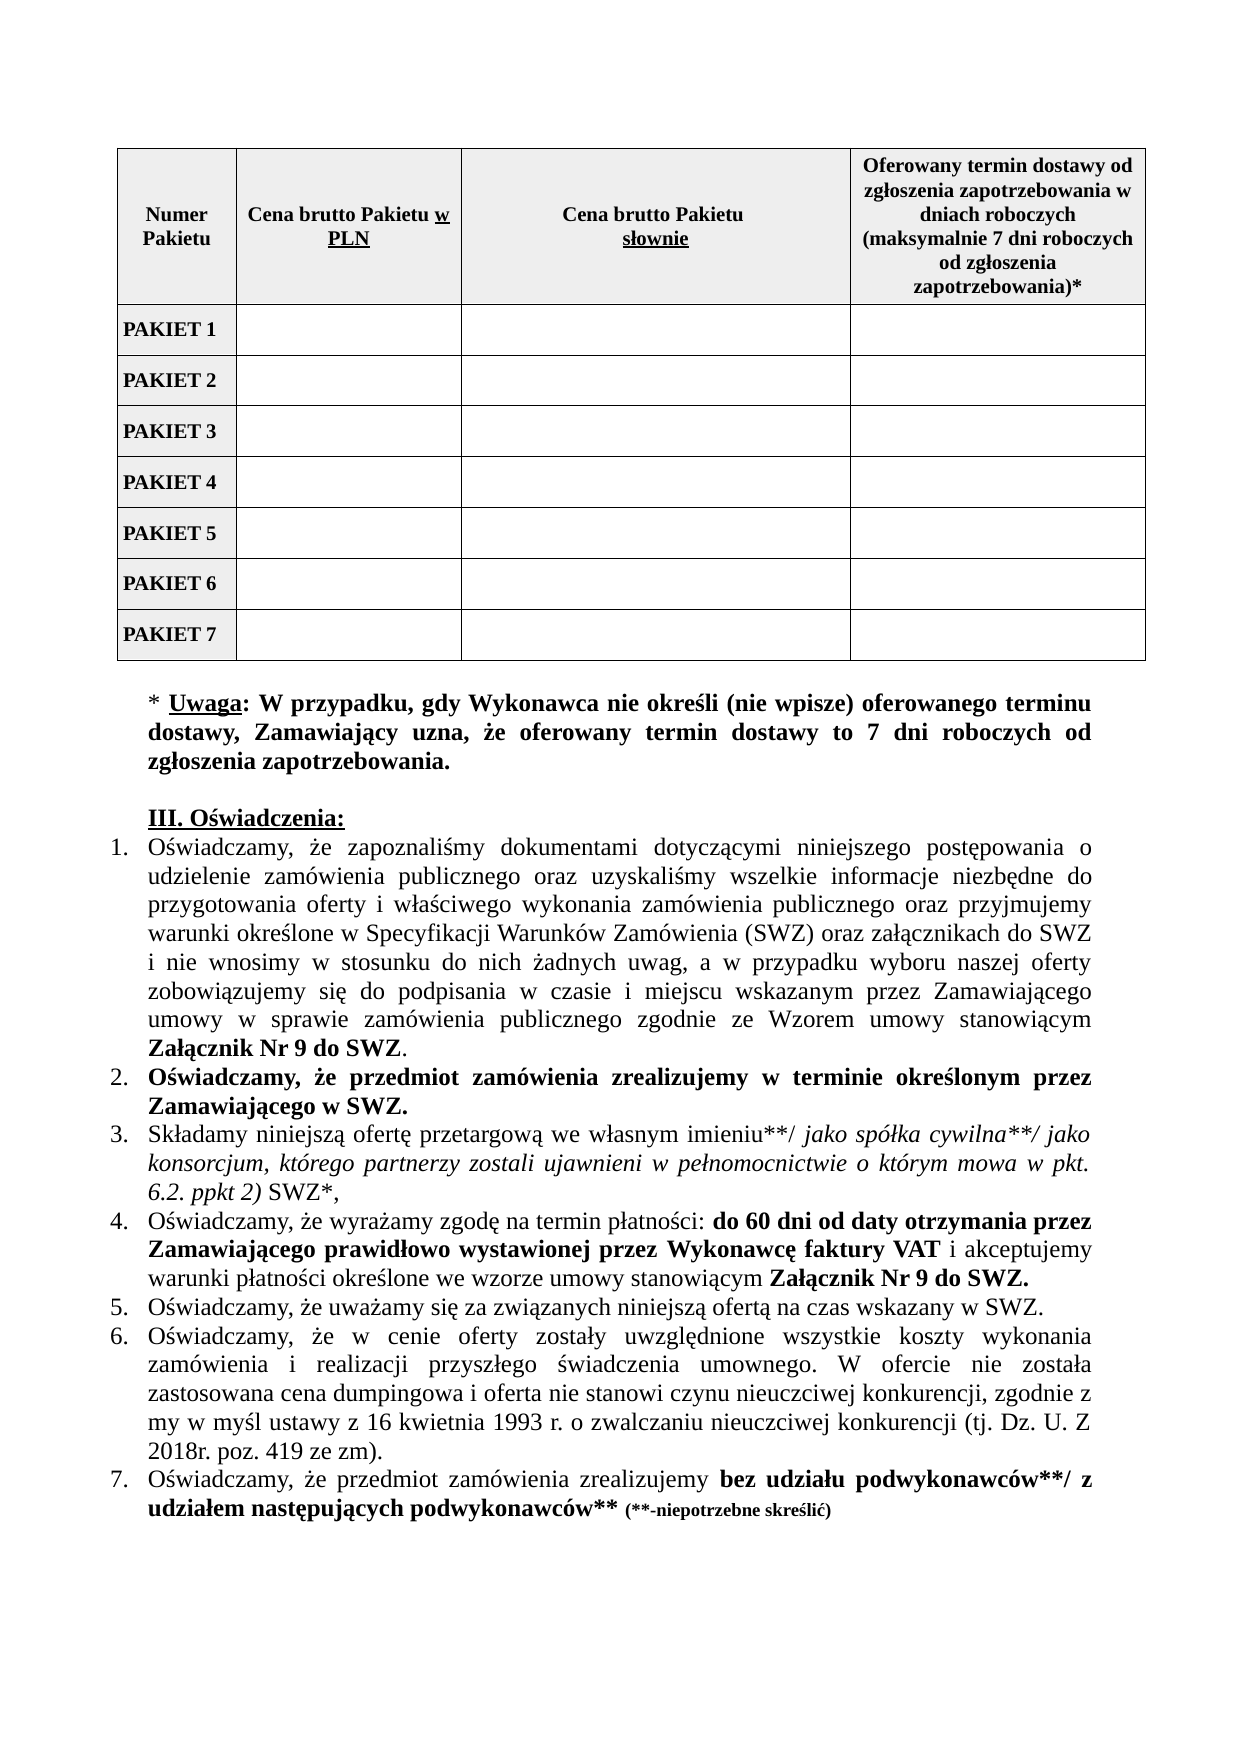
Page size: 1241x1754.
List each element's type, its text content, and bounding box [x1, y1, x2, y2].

table_cell [237, 457, 461, 507]
table_cell [462, 508, 850, 558]
list Oświadczamy, że uważamy się za związanych niniejszą ofertą na czas wskazany w SWZ. [110, 1292, 1092, 1321]
table_cell [851, 356, 1145, 405]
table_cell [462, 610, 850, 659]
table_cell PAKIET 5 [118, 508, 236, 558]
list Oświadczamy, że zapoznaliśmy dokumentami dotyczącymi niniejszego postępowania o udzielenie zamówienia publicznego oraz uzyskaliśmy wszelkie informacje niezbędne do przygotowania oferty i właściwego wykonania zamówienia publicznego oraz przyjmujemy warunki określone w Specyfikacji Warunków Zamówienia (SWZ) oraz załącznikach do SWZ i nie wnosimy w stosunku do nich żadnych uwag, a w przypadku wyboru naszej oferty zobowiązujemy się do podpisania w czasie i miejscu wskazanym przez Zamawiającego umowy w sprawie zamówienia publicznego zgodnie ze Wzorem umowy stanowiącym Załącznik Nr 9 do SWZ. [110, 832, 1092, 1062]
table_cell [851, 457, 1145, 507]
table_cell [237, 610, 461, 659]
text * Uwaga: W przypadku, gdy Wykonawca nie określi (nie wpisze) oferowanego terminu dostawy, Zamawiający uzna, że oferowany termin dostawy to 7 dni roboczych od zgłoszenia zapotrzebowania. [148, 688, 1092, 774]
table_header Oferowany termin dostawy od zgłoszenia zapotrzebowania w dniach roboczych (maksymalnie 7 dni roboczych od zgłoszenia zapotrzebowania)* [851, 149, 1145, 303]
table_cell [237, 406, 461, 456]
list Oświadczamy, że przedmiot zamówienia zrealizujemy w terminie określonym przez Zamawiającego w SWZ. [110, 1062, 1092, 1119]
table_cell [462, 305, 850, 354]
table_cell [237, 356, 461, 405]
table_cell [237, 559, 461, 609]
table_cell [851, 610, 1145, 659]
table_cell PAKIET 1 [118, 305, 236, 354]
table_cell [237, 305, 461, 354]
table_header Cena brutto Pakietu słownie [462, 149, 850, 303]
table_cell PAKIET 6 [118, 559, 236, 609]
table_cell PAKIET 4 [118, 457, 236, 507]
table_cell [462, 457, 850, 507]
table_cell [462, 559, 850, 609]
list Oświadczamy, że przedmiot zamówienia zrealizujemy bez udziału podwykonawców**/ z udziałem następujących podwykonawców** (**-niepotrzebne skreślić) [110, 1464, 1092, 1522]
table_cell PAKIET 3 [118, 406, 236, 456]
table_cell [851, 406, 1145, 456]
table_cell [462, 356, 850, 405]
table_cell [851, 305, 1145, 354]
table_cell [851, 559, 1145, 609]
table_cell [237, 508, 461, 558]
table_header Numer Pakietu [118, 149, 236, 303]
list Oświadczamy, że w cenie oferty zostały uwzględnione wszystkie koszty wykonania zamówienia i realizacji przyszłego świadczenia umownego. W ofercie nie została zastosowana cena dumpingowa i oferta nie stanowi czynu nieuczciwej konkurencji, zgodnie z my w myśl ustawy z 16 kwietnia 1993 r. o zwalczaniu nieuczciwej konkurencji (tj. Dz. U. Z 2018r. poz. 419 ze zm). [110, 1321, 1092, 1464]
list Oświadczamy, że wyrażamy zgodę na termin płatności: do 60 dni od daty otrzymania przez Zamawiającego prawidłowo wystawionej przez Wykonawcę faktury VAT i akceptujemy warunki płatności określone we wzorze umowy stanowiącym Załącznik Nr 9 do SWZ. [110, 1206, 1092, 1292]
table_header Cena brutto Pakietu w PLN [237, 149, 461, 303]
text III. Oświadczenia: [148, 803, 1092, 832]
table_cell [851, 508, 1145, 558]
table_cell PAKIET 7 [118, 610, 236, 659]
table_cell PAKIET 2 [118, 356, 236, 405]
list Składamy niniejszą ofertę przetargową we własnym imieniu**/ jako spółka cywilna**/ jako konsorcjum, którego partnerzy zostali ujawnieni w pełnomocnictwie o którym mowa w pkt. 6.2. ppkt 2) SWZ*, [110, 1119, 1092, 1206]
table_cell [462, 406, 850, 456]
